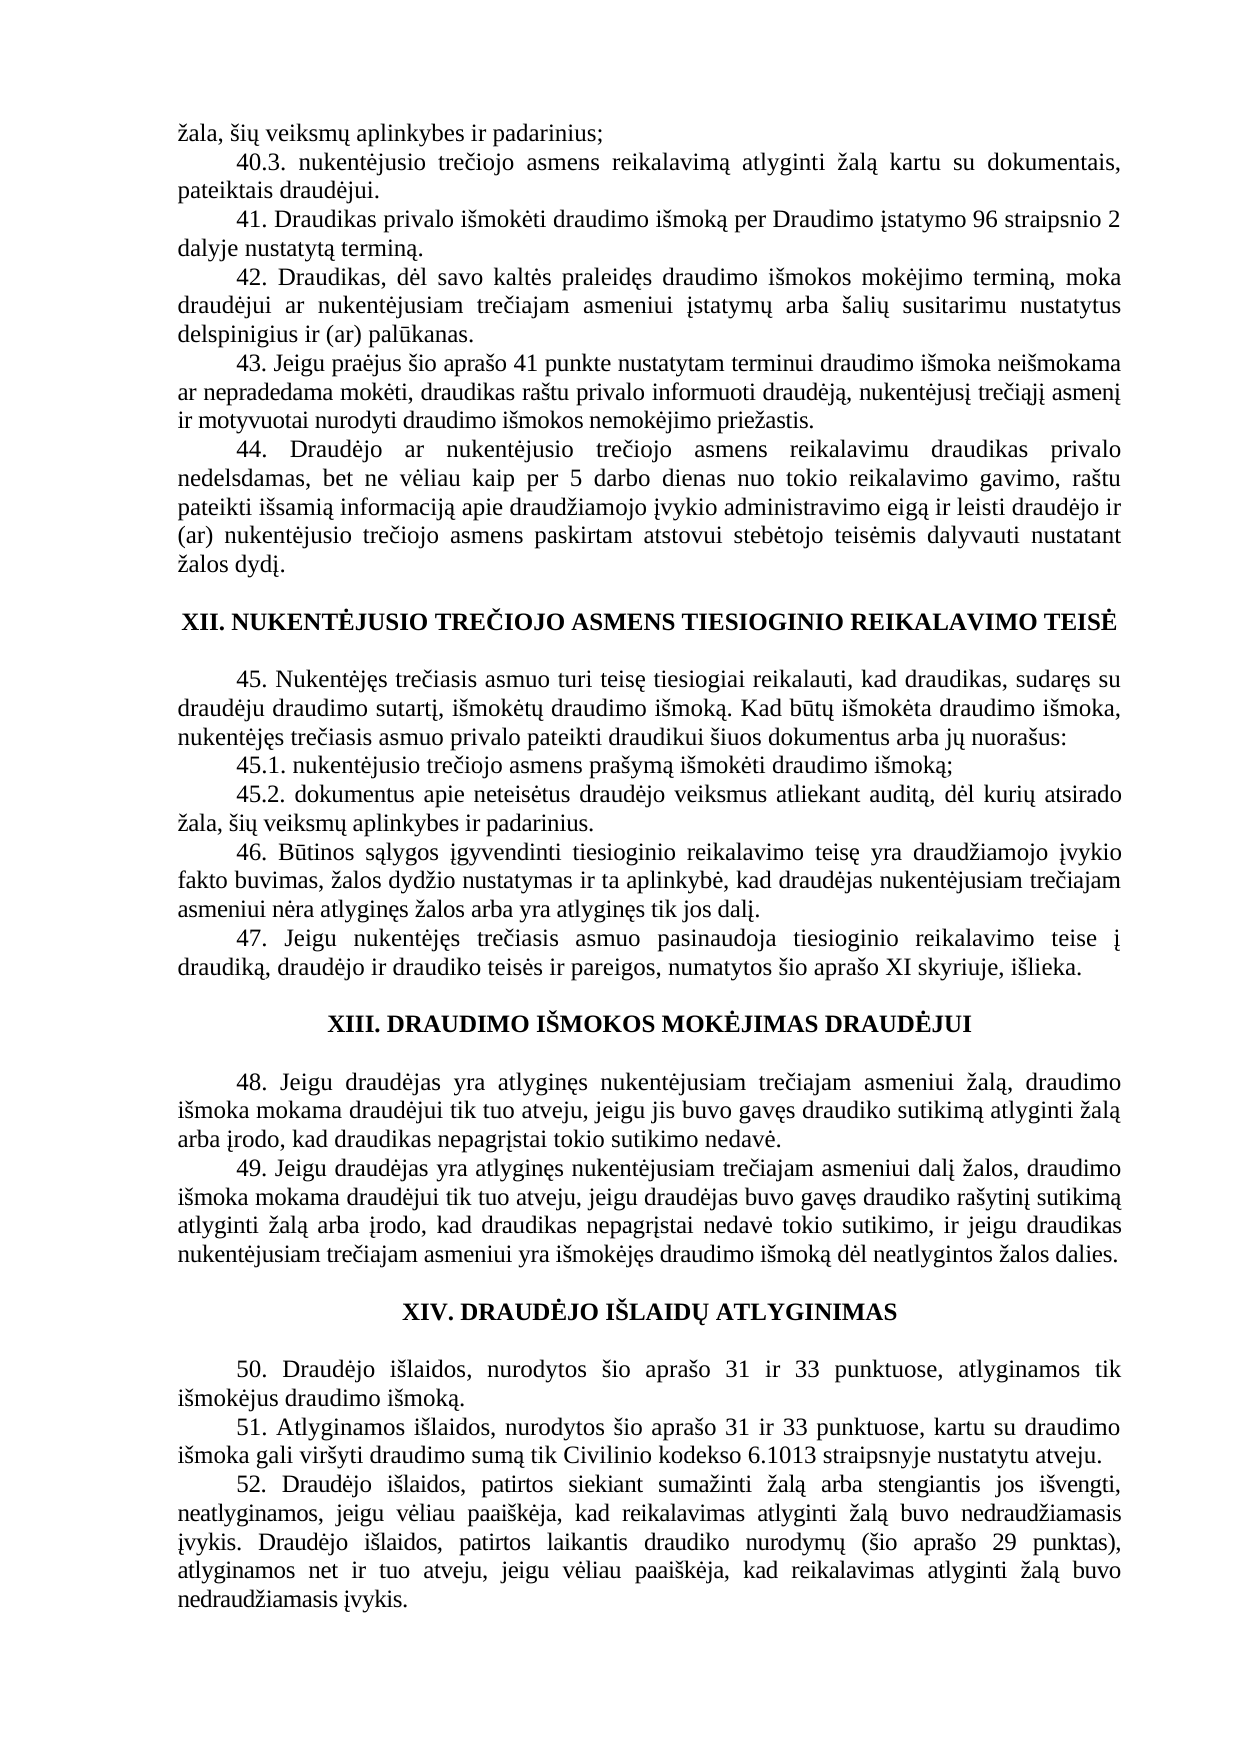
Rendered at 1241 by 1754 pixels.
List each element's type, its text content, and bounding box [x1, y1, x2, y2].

text 48. Jeigu draudėjas yra atlyginęs nukentėjusiam trečiajam asmeniui žalą, draudimo išmoka mokama draudėjui tik tuo atveju, jeigu jis buvo gavęs draudiko sutikimą atlyginti žalą arba įrodo, kad draudikas nepagrįstai tokio sutikimo nedavė. [177, 1067, 1122, 1153]
text žala, šių veiksmų aplinkybes ir padarinius; [177, 118, 1122, 147]
text 51. Atlyginamos išlaidos, nurodytos šio aprašo 31 ir 33 punktuose, kartu su draudimo išmoka gali viršyti draudimo sumą tik Civilinio kodekso 6.1013 straipsnyje nustatytu atveju. [177, 1412, 1122, 1469]
text 42. Draudikas, dėl savo kaltės praleidęs draudimo išmokos mokėjimo terminą, moka draudėjui ar nukentėjusiam trečiajam asmeniui įstatymų arba šalių susitarimu nustatytus delspinigius ir (ar) palūkanas. [177, 262, 1122, 348]
text 46. Būtinos sąlygos įgyvendinti tiesioginio reikalavimo teisę yra draudžiamojo įvykio fakto buvimas, žalos dydžio nustatymas ir ta aplinkybė, kad draudėjas nukentėjusiam trečiajam asmeniui nėra atlyginęs žalos arba yra atlyginęs tik jos dalį. [177, 837, 1122, 923]
text XIII. DRAUDIMO IŠMOKOS MOKĖJIMAS DRAUDĖJUI [177, 1009, 1122, 1038]
text 47. Jeigu nukentėjęs trečiasis asmuo pasinaudoja tiesioginio reikalavimo teise į draudiką, draudėjo ir draudiko teisės ir pareigos, numatytos šio aprašo XI skyriuje, išlieka. [177, 923, 1122, 981]
text 49. Jeigu draudėjas yra atlyginęs nukentėjusiam trečiajam asmeniui dalį žalos, draudimo išmoka mokama draudėjui tik tuo atveju, jeigu draudėjas buvo gavęs draudiko rašytinį sutikimą atlyginti žalą arba įrodo, kad draudikas nepagrįstai nedavė tokio sutikimo, ir jeigu draudikas nukentėjusiam trečiajam asmeniui yra išmokėjęs draudimo išmoką dėl neatlygintos žalos dalies. [177, 1153, 1122, 1268]
text 41. Draudikas privalo išmokėti draudimo išmoką per Draudimo įstatymo 96 straipsnio 2 dalyje nustatytą terminą. [177, 204, 1122, 262]
text 52. Draudėjo išlaidos, patirtos siekiant sumažinti žalą arba stengiantis jos išvengti, neatlyginamos, jeigu vėliau paaiškėja, kad reikalavimas atlyginti žalą buvo nedraudžiamasis įvykis. Draudėjo išlaidos, patirtos laikantis draudiko nurodymų (šio aprašo 29 punktas), atlyginamos net ir tuo atveju, jeigu vėliau paaiškėja, kad reikalavimas atlyginti žalą buvo nedraudžiamasis įvykis. [177, 1469, 1122, 1613]
text 45.1. nukentėjusio trečiojo asmens prašymą išmokėti draudimo išmoką; [177, 751, 1122, 779]
text 40.3. nukentėjusio trečiojo asmens reikalavimą atlyginti žalą kartu su dokumentais, pateiktais draudėjui. [177, 147, 1122, 204]
text 45. Nukentėjęs trečiasis asmuo turi teisę tiesiogiai reikalauti, kad draudikas, sudaręs su draudėju draudimo sutartį, išmokėtų draudimo išmoką. Kad būtų išmokėta draudimo išmoka, nukentėjęs trečiasis asmuo privalo pateikti draudikui šiuos dokumentus arba jų nuorašus: [177, 664, 1122, 751]
text XII. NUKENTĖJUSIO TREČIOJO ASMENS TIESIOGINIO REIKALAVIMO TEISĖ [177, 607, 1122, 636]
text 43. Jeigu praėjus šio aprašo 41 punkte nustatytam terminui draudimo išmoka neišmokama ar nepradedama mokėti, draudikas raštu privalo informuoti draudėją, nukentėjusį trečiąjį asmenį ir motyvuotai nurodyti draudimo išmokos nemokėjimo priežastis. [177, 348, 1122, 434]
text 45.2. dokumentus apie neteisėtus draudėjo veiksmus atliekant auditą, dėl kurių atsirado žala, šių veiksmų aplinkybes ir padarinius. [177, 779, 1122, 837]
text 50. Draudėjo išlaidos, nurodytos šio aprašo 31 ir 33 punktuose, atlyginamos tik išmokėjus draudimo išmoką. [177, 1354, 1122, 1412]
text 44. Draudėjo ar nukentėjusio trečiojo asmens reikalavimu draudikas privalo nedelsdamas, bet ne vėliau kaip per 5 darbo dienas nuo tokio reikalavimo gavimo, raštu pateikti išsamią informaciją apie draudžiamojo įvykio administravimo eigą ir leisti draudėjo ir (ar) nukentėjusio trečiojo asmens paskirtam atstovui stebėtojo teisėmis dalyvauti nustatant žalos dydį. [177, 434, 1122, 578]
text XIV. DRAUDĖJO IŠLAIDŲ ATLYGINIMAS [177, 1297, 1122, 1326]
